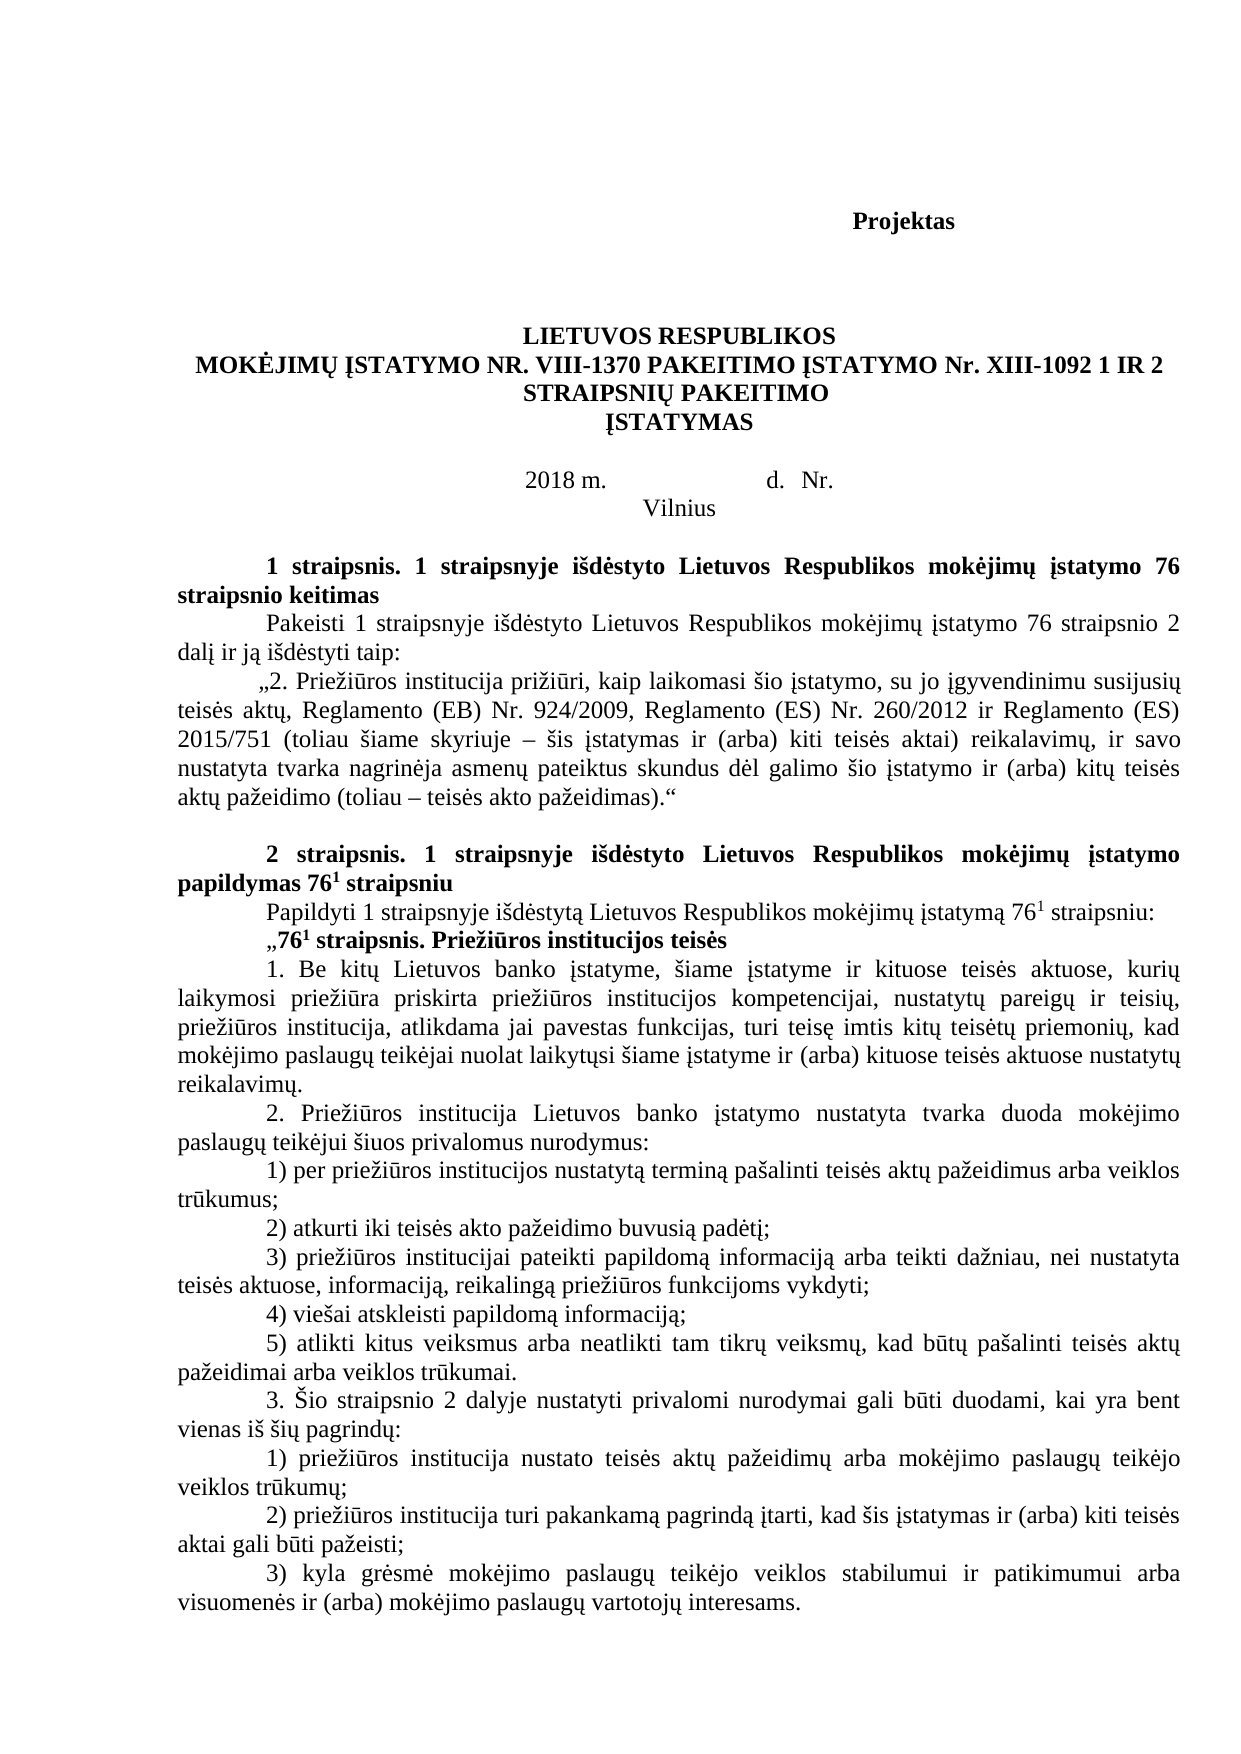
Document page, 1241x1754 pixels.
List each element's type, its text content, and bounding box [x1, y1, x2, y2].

text MOKĖJIMŲ ĮSTATYMO NR. VIII-1370 PAKEITIMO ĮSTATYMO Nr. XIII-1092 1 IR 2 STRAIPSNIŲ PAKEITIMO [177, 350, 1181, 407]
text „761 straipsnis. Priežiūros institucijos teisės [177, 925, 1181, 954]
text 1. Be kitų Lietuvos banko įstatyme, šiame įstatyme ir kituose teisės aktuose, kurių laikymosi priežiūra priskirta priežiūros institucijos kompetencijai, nustatytų pareigų ir teisių, priežiūros institucija, atlikdama jai pavestas funkcijas, turi teisę imtis kitų teisėtų priemonių, kad mokėjimo paslaugų teikėjai nuolat laikytųsi šiame įstatyme ir (arba) kituose teisės aktuose nustatytų reikalavimų. [177, 954, 1181, 1098]
text 4) viešai atskleisti papildomą informaciją; [177, 1299, 1181, 1328]
text Projektas [177, 206, 1181, 235]
text 2 straipsnis. 1 straipsnyje išdėstyto Lietuvos Respublikos mokėjimų įstatymo papildymas 761 straipsniu [177, 839, 1181, 897]
text „2. Priežiūros institucija prižiūri, kaip laikomasi šio įstatymo, su jo įgyvendinimu susijusių teisės aktų, Reglamento (EB) Nr. 924/2009, Reglamento (ES) Nr. 260/2012 ir Reglamento (ES) 2015/751 (toliau šiame skyriuje – šis įstatymas ir (arba) kiti teisės aktai) reikalavimų, ir savo nustatyta tvarka nagrinėja asmenų pateiktus skundus dėl galimo šio įstatymo ir (arba) kitų teisės aktų pažeidimo (toliau – teisės akto pažeidimas).“ [177, 666, 1181, 810]
text 2018 m. d. Nr. [177, 465, 1181, 493]
text 1) per priežiūros institucijos nustatytą terminą pašalinti teisės aktų pažeidimus arba veiklos trūkumus; [177, 1155, 1181, 1213]
text ĮSTATYMAS [177, 407, 1181, 436]
text 1 straipsnis. 1 straipsnyje išdėstyto Lietuvos Respublikos mokėjimų įstatymo 76 straipsnio keitimas [177, 551, 1181, 608]
text 2. Priežiūros institucija Lietuvos banko įstatymo nustatyta tvarka duoda mokėjimo paslaugų teikėjui šiuos privalomus nurodymus: [177, 1098, 1181, 1155]
text 1) priežiūros institucija nustato teisės aktų pažeidimų arba mokėjimo paslaugų teikėjo veiklos trūkumų; [177, 1443, 1181, 1500]
text 3. Šio straipsnio 2 dalyje nustatyti privalomi nurodymai gali būti duodami, kai yra bent vienas iš šių pagrindų: [177, 1385, 1181, 1443]
text Papildyti 1 straipsnyje išdėstytą Lietuvos Respublikos mokėjimų įstatymą 761 straipsniu: [177, 897, 1181, 925]
text 3) priežiūros institucijai pateikti papildomą informaciją arba teikti dažniau, nei nustatyta teisės aktuose, informaciją, reikalingą priežiūros funkcijoms vykdyti; [177, 1242, 1181, 1299]
text 3) kyla grėsmė mokėjimo paslaugų teikėjo veiklos stabilumui ir patikimumui arba visuomenės ir (arba) mokėjimo paslaugų vartotojų interesams. [177, 1558, 1181, 1615]
text 2) priežiūros institucija turi pakankamą pagrindą įtarti, kad šis įstatymas ir (arba) kiti teisės aktai gali būti pažeisti; [177, 1500, 1181, 1558]
text Vilnius [177, 493, 1181, 522]
text Pakeisti 1 straipsnyje išdėstyto Lietuvos Respublikos mokėjimų įstatymo 76 straipsnio 2 dalį ir ją išdėstyti taip: [177, 608, 1181, 666]
text 5) atlikti kitus veiksmus arba neatlikti tam tikrų veiksmų, kad būtų pašalinti teisės aktų pažeidimai arba veiklos trūkumai. [177, 1328, 1181, 1385]
text 2) atkurti iki teisės akto pažeidimo buvusią padėtį; [177, 1213, 1181, 1242]
text LIETUVOS RESPUBLIKOS [177, 321, 1181, 350]
